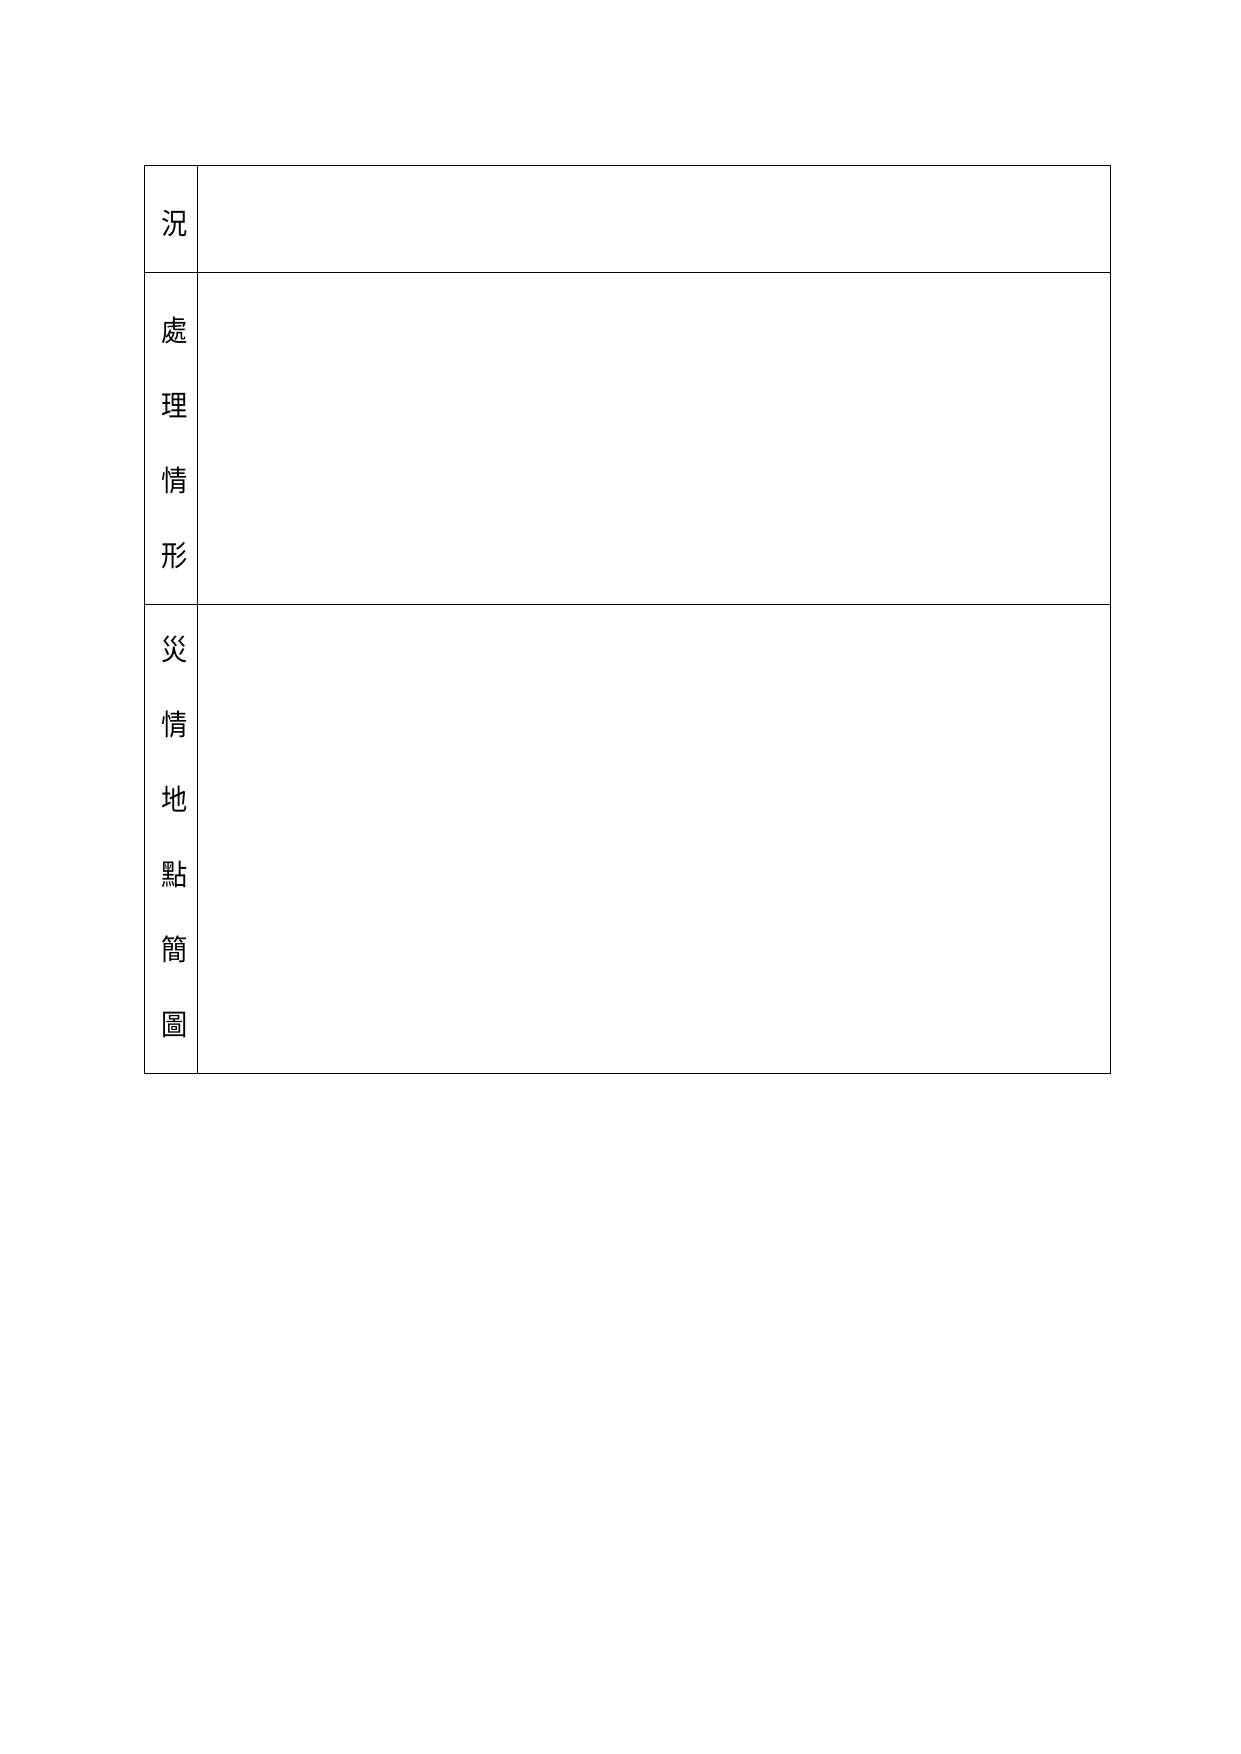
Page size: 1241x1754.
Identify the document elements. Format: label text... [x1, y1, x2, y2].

table_cell 災情地點簡圖 [145, 605, 197, 1073]
table_cell 處理情形 [145, 273, 197, 604]
table_cell [198, 605, 1110, 1073]
table_cell [198, 273, 1110, 604]
table_cell [198, 166, 1110, 272]
table_cell 況 [145, 166, 197, 272]
